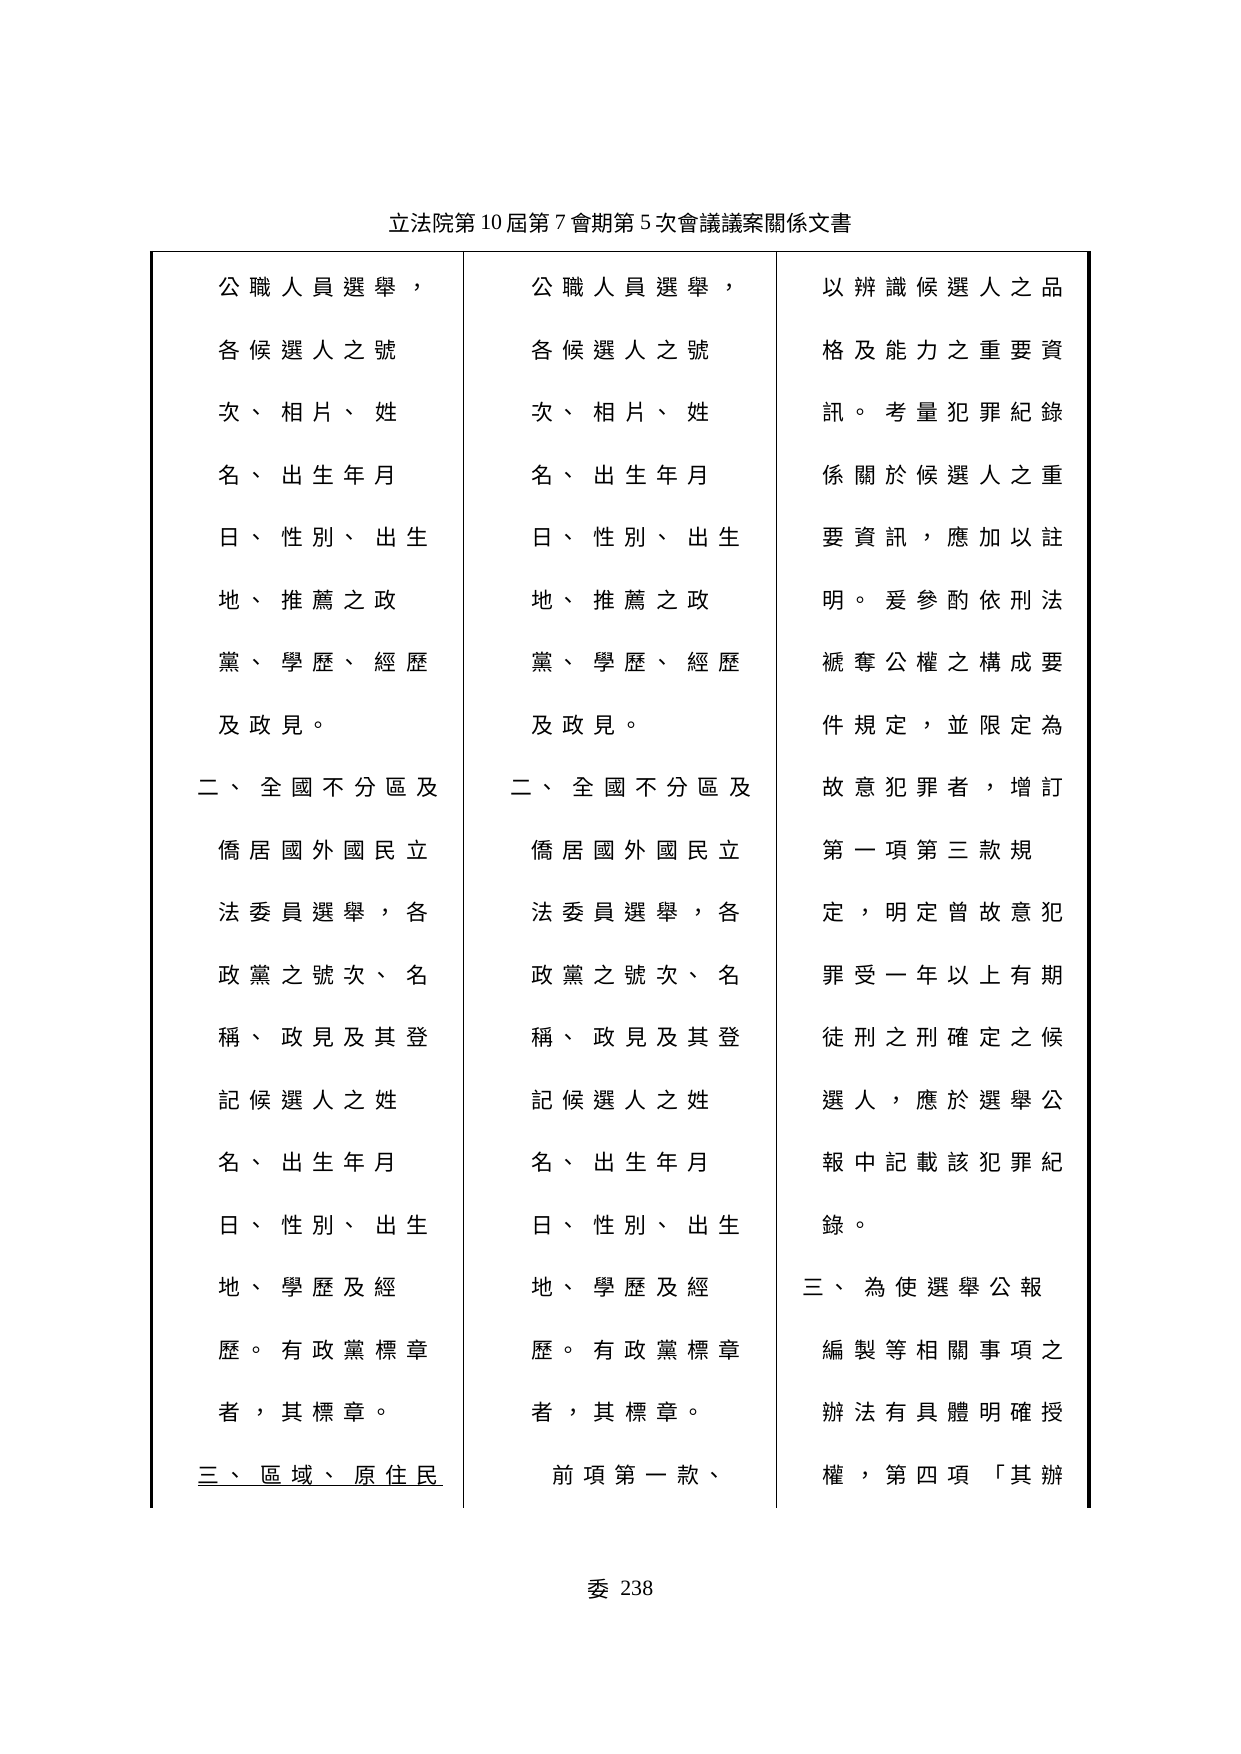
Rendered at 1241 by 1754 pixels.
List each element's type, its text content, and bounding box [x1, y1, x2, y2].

table_cell 公職人員選舉，各候選人之號次、相片、姓名、出生年月日、性別、出生地、推薦之政黨、學歷、經歷及政見。 二、全國不分區及僑居國外國民立法委員選舉，各政黨之號次、名稱、政見及其登記候選人之姓名、出生年月日、性別、出生地、學歷及經歷。有政黨標章者，其標章。 三、區域、原住民 [153, 252, 463, 1508]
table_cell 公職人員選舉，各候選人之號次、相片、姓名、出生年月日、性別、出生地、推薦之政黨、學歷、經歷及政見。 二、全國不分區及僑居國外國民立法委員選舉，各政黨之號次、名稱、政見及其登記候選人之姓名、出生年月日、性別、出生地、學歷及經歷。有政黨標章者，其標章。 前項第一款、 [464, 252, 776, 1508]
table_cell 以辨識候選人之品格及能力之重要資訊。考量犯罪紀錄係關於候選人之重要資訊，應加以註明。爰參酌依刑法褫奪公權之構成要件規定，並限定為故意犯罪者，增訂第一項第三款規定，明定曾故意犯罪受一年以上有期徒刑之刑確定之候選人，應於選舉公報中記載該犯罪紀錄。 三、為使選舉公報編製等相關事項之辦法有具體明確授權，第四項「其辦 [777, 252, 1087, 1508]
